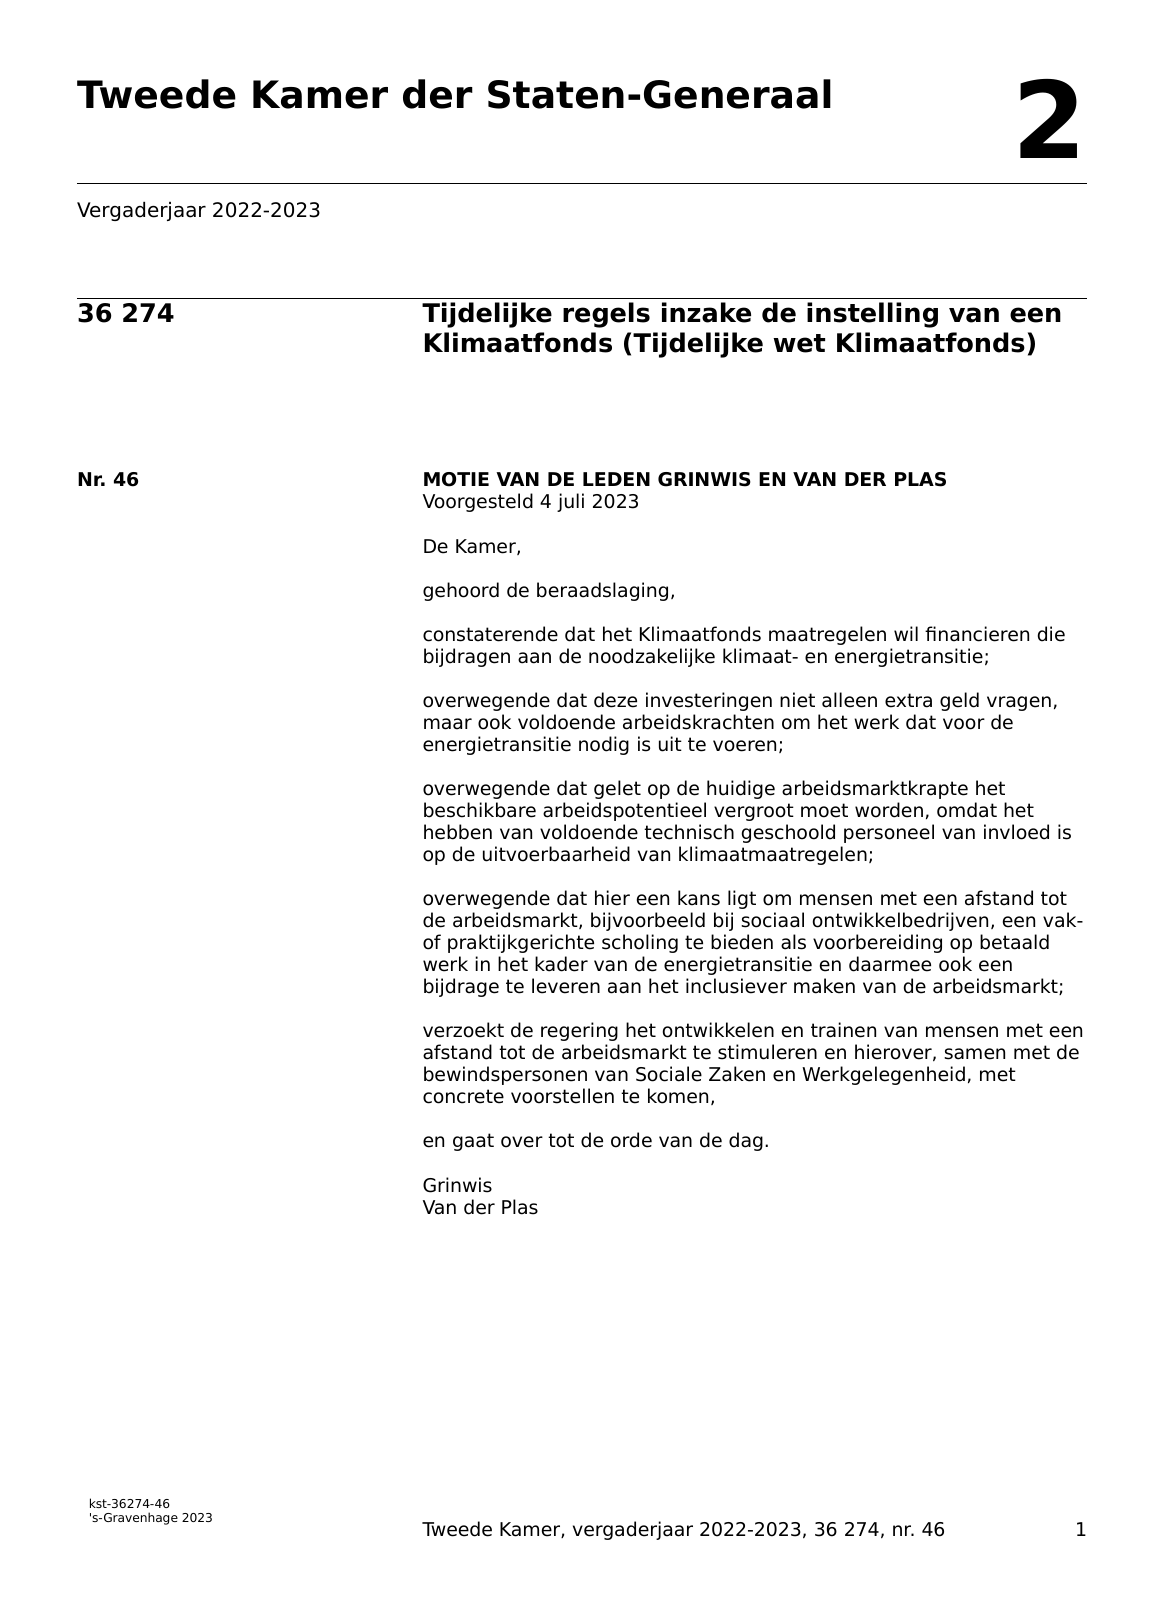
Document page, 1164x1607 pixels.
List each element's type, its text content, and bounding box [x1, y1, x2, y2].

text gehoord de beraadslaging, [422, 580, 1087, 602]
text verzoekt de regering het ontwikkelen en trainen van mensen met een afstand tot de arbeidsmarkt te stimuleren en hierover, samen met de bewindspersonen van Sociale Zaken en Werkgelegenheid, met concrete voorstellen te komen, [422, 1020, 1087, 1108]
text Grinwis [422, 1174, 1087, 1197]
text overwegende dat deze investeringen niet alleen extra geld vragen, maar ook voldoende arbeidskrachten om het werk dat voor de energietransitie nodig is uit te voeren; [422, 690, 1087, 756]
text De Kamer, [422, 536, 1087, 557]
table_header Tweede Kamer der Staten-Generaal [77, 59, 886, 183]
text kst-36274-46 [88, 1497, 323, 1511]
table_header 2 [886, 59, 1087, 183]
text Van der Plas [422, 1197, 1087, 1218]
text overwegende dat hier een kans ligt om mensen met een afstand tot de arbeidsmarkt, bijvoorbeeld bij sociaal ontwikkelbedrijven, een vak- of praktijkgerichte scholing te bieden als voorbereiding op betaald werk in het kader van de energietransitie en daarmee ook een bijdrage te leveren aan het inclusiever maken van de arbeidsmarkt; [422, 888, 1087, 998]
subtitle Nr. 46 MOTIE VAN DE LEDEN GRINWIS EN VAN DER PLAS [77, 469, 1087, 491]
text constaterende dat het Klimaatfonds maatregelen wil financieren die bijdragen aan de noodzakelijke klimaat- en energietransitie; [422, 624, 1087, 668]
text Voorgesteld 4 juli 2023 [422, 491, 1087, 513]
text en gaat over tot de orde van de dag. [422, 1130, 1087, 1152]
table_cell Vergaderjaar 2022-2023 [77, 184, 1087, 298]
text overwegende dat gelet op de huidige arbeidsmarktkrapte het beschikbare arbeidspotentieel vergroot moet worden, omdat het hebben van voldoende technisch geschoold personeel van invloed is op de uitvoerbaarheid van klimaatmaatregelen; [422, 778, 1087, 866]
text 's-Gravenhage 2023 [88, 1511, 323, 1525]
subtitle 36 274 Tijdelijke regels inzake de instelling van een Klimaatfonds (Tijdelijke wet Klimaatfonds) [77, 299, 1087, 358]
